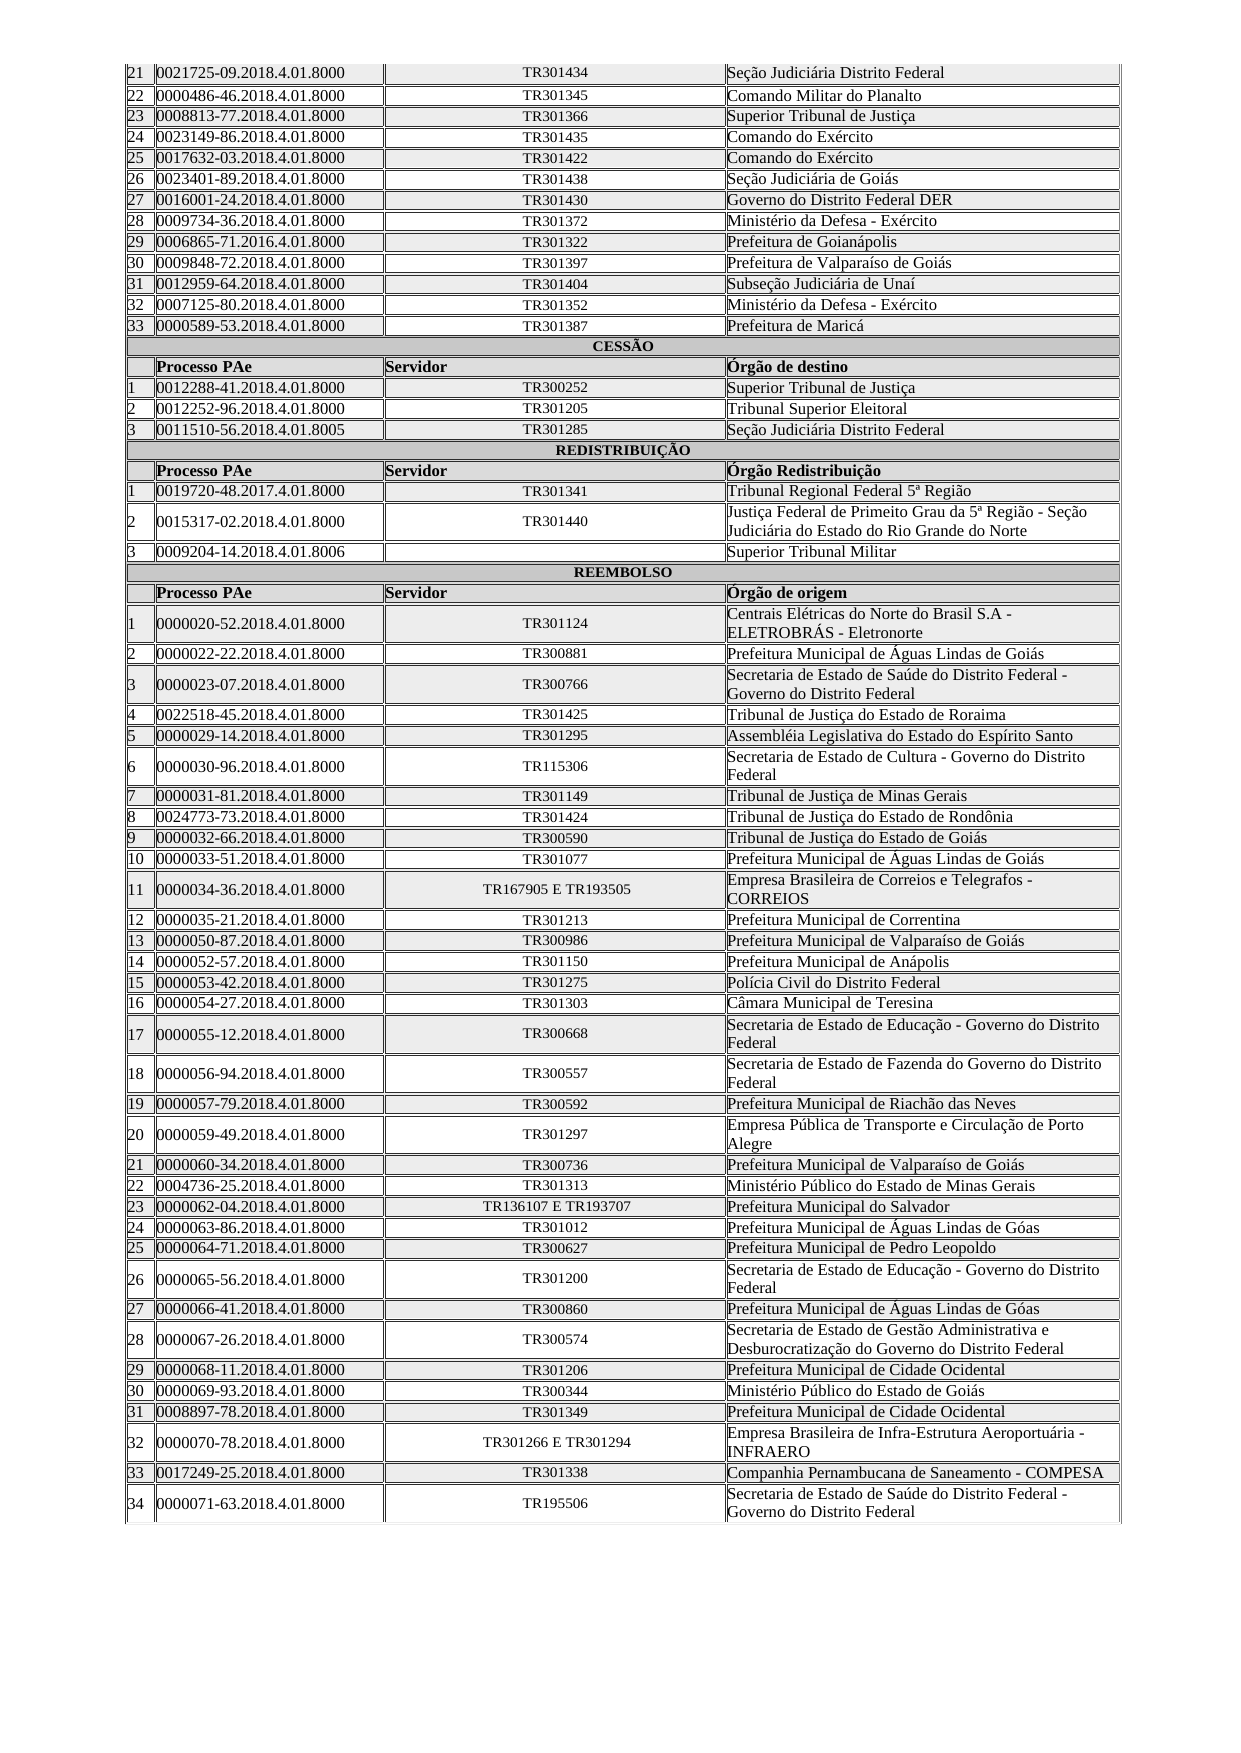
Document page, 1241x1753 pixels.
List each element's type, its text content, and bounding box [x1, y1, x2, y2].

table_cell Comando Militar do Planalto [728, 87, 1119, 105]
table_cell 0000063-86.2018.4.01.8000 [157, 1219, 383, 1237]
table_cell TR301266 E TR301294 [386, 1424, 725, 1461]
table_cell Ministério da Defesa - Exército [728, 296, 1119, 314]
table_cell Prefeitura Municipal de Pedro Leopoldo [728, 1240, 1119, 1258]
table_cell 0012959-64.2018.4.01.8000 [157, 276, 383, 293]
table_cell TR301387 [386, 317, 725, 335]
table_cell TR301440 [386, 504, 725, 540]
table_cell Seção Judiciária Distrito Federal [728, 421, 1119, 439]
table_cell 24 [128, 1219, 154, 1237]
table_header 0021725-09.2018.4.01.8000 [157, 64, 383, 84]
table_cell Prefeitura Municipal de Anápolis [728, 953, 1119, 971]
table_cell TR301303 [386, 995, 725, 1013]
table_cell 2 [128, 504, 154, 540]
table_cell TR301366 [386, 108, 725, 126]
table_cell 1 [128, 606, 154, 642]
table_cell TR301213 [386, 911, 725, 929]
table_cell TR301424 [386, 809, 725, 826]
table_cell Empresa Brasileira de Infra-Estrutura Aeroportuária - INFRAERO [728, 1424, 1119, 1461]
table_cell 16 [128, 995, 154, 1013]
table_cell 32 [128, 1424, 154, 1461]
table_cell 0000035-21.2018.4.01.8000 [157, 911, 383, 929]
table_cell TR301422 [386, 150, 725, 167]
table_cell 0000070-78.2018.4.01.8000 [157, 1424, 383, 1461]
table_cell 27 [128, 1301, 154, 1318]
table_cell 0016001-24.2018.4.01.8000 [157, 192, 383, 209]
table_cell 1 [128, 379, 154, 397]
table_cell 0000030-96.2018.4.01.8000 [157, 748, 383, 784]
table_cell 29 [128, 234, 154, 251]
table_cell Seção Judiciária de Goiás [728, 171, 1119, 188]
table_cell 2 [128, 645, 154, 663]
table_cell 0000589-53.2018.4.01.8000 [157, 317, 383, 335]
table_cell Prefeitura Municipal do Salvador [728, 1198, 1119, 1216]
table_cell TR300986 [386, 932, 725, 950]
table_cell 33 [128, 317, 154, 335]
table_cell 0000065-56.2018.4.01.8000 [157, 1261, 383, 1297]
table_cell 23 [128, 108, 154, 126]
table_cell Prefeitura de Valparaíso de Goiás [728, 255, 1119, 272]
table_cell Servidor [386, 585, 725, 602]
table_cell 25 [128, 150, 154, 167]
table_cell Prefeitura Municipal de Riachão das Neves [728, 1096, 1119, 1113]
table_cell Comando do Exército [728, 150, 1119, 167]
table_cell TR115306 [386, 748, 725, 784]
table_cell 0012288-41.2018.4.01.8000 [157, 379, 383, 397]
table_cell TR301313 [386, 1177, 725, 1195]
table_cell TR136107 E TR193707 [386, 1198, 725, 1216]
table_cell 27 [128, 192, 154, 209]
table_cell 0000062-04.2018.4.01.8000 [157, 1198, 383, 1216]
table_header Seção Judiciária Distrito Federal [728, 64, 1119, 84]
table_cell 0008813-77.2018.4.01.8000 [157, 108, 383, 126]
table_cell 30 [128, 1382, 154, 1400]
table_cell 0006865-71.2016.4.01.8000 [157, 234, 383, 251]
table_cell Secretaria de Estado de Educação - Governo do Distrito Federal [728, 1016, 1119, 1052]
table_cell Secretaria de Estado de Saúde do Distrito Federal - Governo do Distrito Federal [728, 666, 1119, 703]
table_cell Ministério Público do Estado de Goiás [728, 1382, 1119, 1400]
table_cell TR300766 [386, 666, 725, 703]
table_cell 9 [128, 830, 154, 847]
table_cell 0000069-93.2018.4.01.8000 [157, 1382, 383, 1400]
table_cell TR301077 [386, 851, 725, 868]
table_cell TR300252 [386, 379, 725, 397]
table_cell 0000033-51.2018.4.01.8000 [157, 851, 383, 868]
table_cell Processo PAe [157, 585, 383, 602]
table_cell Prefeitura Municipal de Águas Lindas de Góas [728, 1219, 1119, 1237]
table_cell Governo do Distrito Federal DER [728, 192, 1119, 209]
table_cell Prefeitura Municipal de Cidade Ocidental [728, 1362, 1119, 1379]
table_cell 0015317-02.2018.4.01.8000 [157, 504, 383, 540]
table_cell TR301206 [386, 1362, 725, 1379]
table_cell Prefeitura Municipal de Correntina [728, 911, 1119, 929]
table_cell 2 [128, 400, 154, 418]
table_cell 0000055-12.2018.4.01.8000 [157, 1016, 383, 1052]
table_cell 24 [128, 129, 154, 147]
table_cell 0000057-79.2018.4.01.8000 [157, 1096, 383, 1113]
table_cell 0000071-63.2018.4.01.8000 [157, 1485, 383, 1522]
table_cell REDISTRIBUIÇÃO [128, 442, 1119, 459]
table_cell 33 [128, 1464, 154, 1482]
table_cell Prefeitura Municipal de Valparaíso de Goiás [728, 932, 1119, 950]
table_cell 0011510-56.2018.4.01.8005 [157, 421, 383, 439]
table_cell 0000050-87.2018.4.01.8000 [157, 932, 383, 950]
table_cell TR301338 [386, 1464, 725, 1482]
table_cell 21 [128, 1156, 154, 1174]
table_cell Polícia Civil do Distrito Federal [728, 974, 1119, 992]
table_cell Prefeitura Municipal de Águas Lindas de Goiás [728, 851, 1119, 868]
table_cell 0023149-86.2018.4.01.8000 [157, 129, 383, 147]
table_cell 0004736-25.2018.4.01.8000 [157, 1177, 383, 1195]
table_cell 20 [128, 1117, 154, 1153]
table_cell Órgão de destino [728, 358, 1119, 376]
table_cell 0009204-14.2018.4.01.8006 [157, 544, 383, 561]
table_cell TR301149 [386, 788, 725, 805]
table_cell 0017249-25.2018.4.01.8000 [157, 1464, 383, 1482]
table_cell 23 [128, 1198, 154, 1216]
table_cell 0000052-57.2018.4.01.8000 [157, 953, 383, 971]
table_cell Tribunal de Justiça de Minas Gerais [728, 788, 1119, 805]
table_cell 0000054-27.2018.4.01.8000 [157, 995, 383, 1013]
table_cell 0023401-89.2018.4.01.8000 [157, 171, 383, 188]
table_cell TR301341 [386, 483, 725, 501]
table_cell Tribunal Superior Eleitoral [728, 400, 1119, 418]
table_cell 25 [128, 1240, 154, 1258]
table_cell TR301322 [386, 234, 725, 251]
table_cell TR301349 [386, 1404, 725, 1421]
table_cell TR301404 [386, 276, 725, 293]
table_cell Empresa Pública de Transporte e Circulação de Porto Alegre [728, 1117, 1119, 1153]
table_cell Prefeitura Municipal de Cidade Ocidental [728, 1404, 1119, 1421]
table_cell TR301297 [386, 1117, 725, 1153]
table_cell 32 [128, 296, 154, 314]
table_cell Superior Tribunal de Justiça [728, 379, 1119, 397]
table_cell Tribunal de Justiça do Estado de Roraima [728, 706, 1119, 724]
table_cell Órgão Redistribuição [728, 462, 1119, 480]
table_cell Processo PAe [157, 358, 383, 376]
table_cell TR300344 [386, 1382, 725, 1400]
table_cell 4 [128, 706, 154, 724]
table_cell Secretaria de Estado de Gestão Administrativa e Desburocratização do Governo do Distrito Federal [728, 1322, 1119, 1358]
table_cell TR300574 [386, 1322, 725, 1358]
table_cell 0019720-48.2017.4.01.8000 [157, 483, 383, 501]
table_cell 1 [128, 483, 154, 501]
table_cell Prefeitura de Goianápolis [728, 234, 1119, 251]
table_cell TR301200 [386, 1261, 725, 1297]
table_cell TR301425 [386, 706, 725, 724]
table_cell Superior Tribunal de Justiça [728, 108, 1119, 126]
table_cell TR300668 [386, 1016, 725, 1052]
table_cell 0000068-11.2018.4.01.8000 [157, 1362, 383, 1379]
table_cell 3 [128, 666, 154, 703]
table_cell 31 [128, 276, 154, 293]
table_cell 22 [128, 1177, 154, 1195]
table_cell 22 [128, 87, 154, 105]
table_header 21 [128, 64, 154, 84]
table_cell 11 [128, 872, 154, 908]
table_cell 15 [128, 974, 154, 992]
table_cell Justiça Federal de Primeito Grau da 5ª Região - Seção Judiciária do Estado do Rio Grande do Norte [728, 504, 1119, 540]
table_cell TR301124 [386, 606, 725, 642]
table_cell 26 [128, 171, 154, 188]
table_cell TR300592 [386, 1096, 725, 1113]
table_cell Prefeitura Municipal de Águas Lindas de Góas [728, 1301, 1119, 1318]
table_cell TR301345 [386, 87, 725, 105]
table_cell 0000059-49.2018.4.01.8000 [157, 1117, 383, 1153]
table_cell Prefeitura de Maricá [728, 317, 1119, 335]
table_cell 28 [128, 213, 154, 230]
table_cell TR301430 [386, 192, 725, 209]
table_cell 26 [128, 1261, 154, 1297]
table_cell 0000067-26.2018.4.01.8000 [157, 1322, 383, 1358]
table_cell CESSÃO [128, 338, 1119, 355]
table_cell TR300881 [386, 645, 725, 663]
table_cell Órgão de origem [728, 585, 1119, 602]
table_cell Superior Tribunal Militar [728, 544, 1119, 561]
table_cell 0000020-52.2018.4.01.8000 [157, 606, 383, 642]
table_cell Secretaria de Estado de Fazenda do Governo do Distrito Federal [728, 1056, 1119, 1092]
table_cell TR301352 [386, 296, 725, 314]
table_cell 0009734-36.2018.4.01.8000 [157, 213, 383, 230]
table_cell TR300736 [386, 1156, 725, 1174]
table_cell 0017632-03.2018.4.01.8000 [157, 150, 383, 167]
table_cell TR300860 [386, 1301, 725, 1318]
table_cell TR300557 [386, 1056, 725, 1092]
table_cell [128, 462, 154, 480]
table_cell 29 [128, 1362, 154, 1379]
table_cell 0000064-71.2018.4.01.8000 [157, 1240, 383, 1258]
table_cell 0022518-45.2018.4.01.8000 [157, 706, 383, 724]
table_cell TR301435 [386, 129, 725, 147]
table_cell Comando do Exército [728, 129, 1119, 147]
table_cell Secretaria de Estado de Educação - Governo do Distrito Federal [728, 1261, 1119, 1297]
table_cell 10 [128, 851, 154, 868]
table_cell 0000060-34.2018.4.01.8000 [157, 1156, 383, 1174]
table_cell 12 [128, 911, 154, 929]
table_cell 14 [128, 953, 154, 971]
table_cell 0000034-36.2018.4.01.8000 [157, 872, 383, 908]
table_cell 3 [128, 544, 154, 561]
table_cell TR167905 E TR193505 [386, 872, 725, 908]
table_cell Ministério Público do Estado de Minas Gerais [728, 1177, 1119, 1195]
table_cell [128, 585, 154, 602]
table_cell 18 [128, 1056, 154, 1092]
table_cell Companhia Pernambucana de Saneamento - COMPESA [728, 1464, 1119, 1482]
table_cell TR300590 [386, 830, 725, 847]
table_cell 19 [128, 1096, 154, 1113]
table_cell TR301295 [386, 727, 725, 745]
table_cell Câmara Municipal de Teresina [728, 995, 1119, 1013]
table_cell 0000053-42.2018.4.01.8000 [157, 974, 383, 992]
table_cell Prefeitura Municipal de Águas Lindas de Goiás [728, 645, 1119, 663]
table_cell TR301150 [386, 953, 725, 971]
table_cell TR301275 [386, 974, 725, 992]
table_cell Ministério da Defesa - Exército [728, 213, 1119, 230]
table_cell [128, 358, 154, 376]
table_cell 5 [128, 727, 154, 745]
table_cell 0009848-72.2018.4.01.8000 [157, 255, 383, 272]
table_cell Empresa Brasileira de Correios e Telegrafos - CORREIOS [728, 872, 1119, 908]
table_cell 0000022-22.2018.4.01.8000 [157, 645, 383, 663]
table_cell Servidor [386, 462, 725, 480]
table_cell 17 [128, 1016, 154, 1052]
table_cell Tribunal de Justiça do Estado de Rondônia [728, 809, 1119, 826]
table_cell Servidor [386, 358, 725, 376]
table_cell 31 [128, 1404, 154, 1421]
table_cell TR301372 [386, 213, 725, 230]
table_cell 0008897-78.2018.4.01.8000 [157, 1404, 383, 1421]
table_cell 13 [128, 932, 154, 950]
table_cell 30 [128, 255, 154, 272]
table_cell 0012252-96.2018.4.01.8000 [157, 400, 383, 418]
table_cell TR301397 [386, 255, 725, 272]
table_cell 34 [128, 1485, 154, 1522]
table_cell Tribunal Regional Federal 5ª Região [728, 483, 1119, 501]
table_cell TR301285 [386, 421, 725, 439]
table_cell 0000056-94.2018.4.01.8000 [157, 1056, 383, 1092]
table_cell TR301438 [386, 171, 725, 188]
table_cell 0000066-41.2018.4.01.8000 [157, 1301, 383, 1318]
table_cell 6 [128, 748, 154, 784]
table_cell 0000029-14.2018.4.01.8000 [157, 727, 383, 745]
table_cell 0007125-80.2018.4.01.8000 [157, 296, 383, 314]
table_cell 3 [128, 421, 154, 439]
table_cell Subseção Judiciária de Unaí [728, 276, 1119, 293]
table_cell Centrais Elétricas do Norte do Brasil S.A - ELETROBRÁS - Eletronorte [728, 606, 1119, 642]
table_cell TR301205 [386, 400, 725, 418]
table_cell Processo PAe [157, 462, 383, 480]
table_cell 0000486-46.2018.4.01.8000 [157, 87, 383, 105]
table_cell 0000032-66.2018.4.01.8000 [157, 830, 383, 847]
table_cell Secretaria de Estado de Cultura - Governo do Distrito Federal [728, 748, 1119, 784]
table_cell 28 [128, 1322, 154, 1358]
table_cell [386, 544, 725, 561]
table_cell 0000023-07.2018.4.01.8000 [157, 666, 383, 703]
table_cell 0024773-73.2018.4.01.8000 [157, 809, 383, 826]
table_cell Tribunal de Justiça do Estado de Goiás [728, 830, 1119, 847]
table_cell TR301012 [386, 1219, 725, 1237]
table_cell 0000031-81.2018.4.01.8000 [157, 788, 383, 805]
table_cell REEMBOLSO [128, 565, 1119, 581]
table_cell Assembléia Legislativa do Estado do Espírito Santo [728, 727, 1119, 745]
table_cell 8 [128, 809, 154, 826]
table_cell Prefeitura Municipal de Valparaíso de Goiás [728, 1156, 1119, 1174]
table_cell TR300627 [386, 1240, 725, 1258]
table_cell Secretaria de Estado de Saúde do Distrito Federal - Governo do Distrito Federal [728, 1485, 1119, 1522]
table_header TR301434 [386, 64, 725, 84]
table_cell 7 [128, 788, 154, 805]
table_cell TR195506 [386, 1485, 725, 1522]
